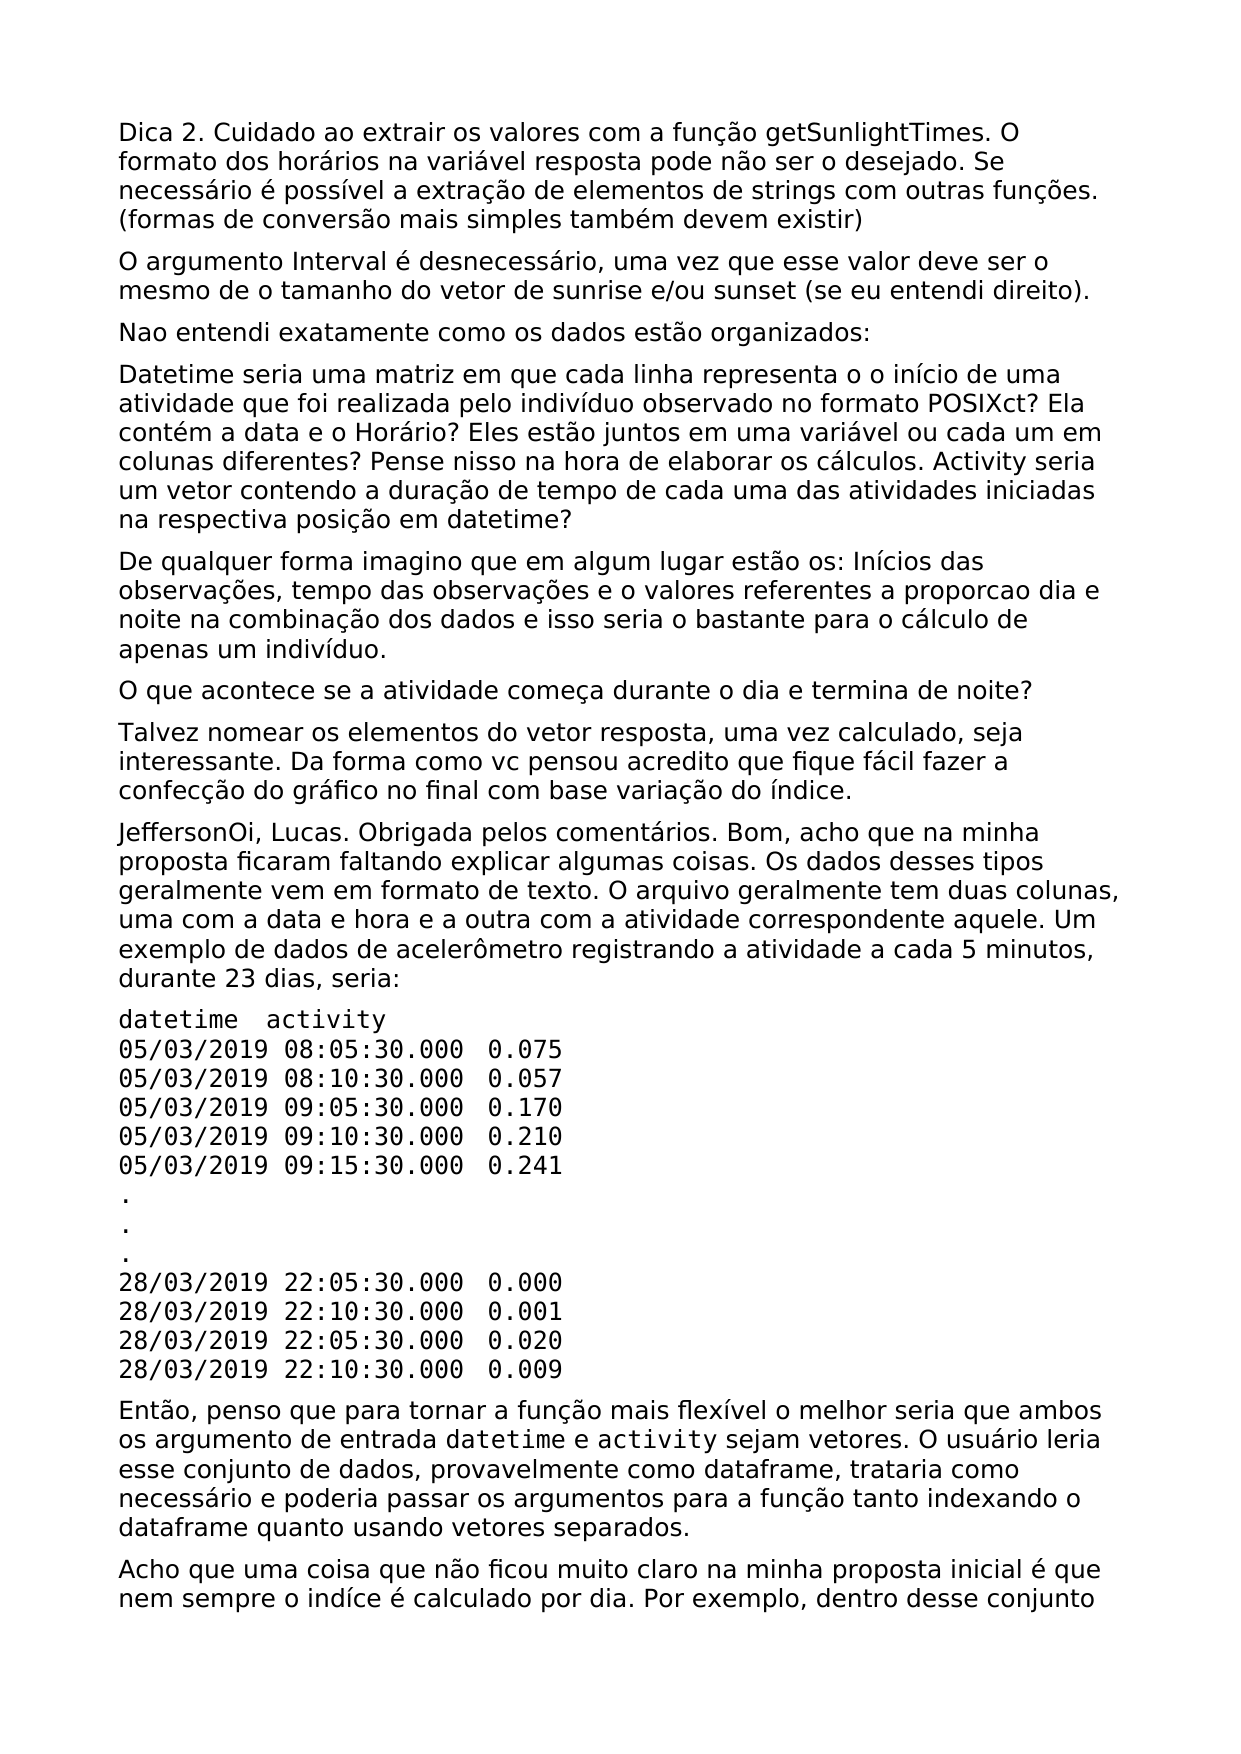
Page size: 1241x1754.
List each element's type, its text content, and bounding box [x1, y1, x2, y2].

text O argumento Interval é desnecessário, uma vez que esse valor deve ser o mesmo de o tamanho do vetor de sunrise e/ou sunset (se eu entendi direito). [118, 247, 1122, 306]
text Acho que uma coisa que não ficou muito claro na minha proposta inicial é que nem sempre o indíce é calculado por dia. Por exemplo, dentro desse conjunto [118, 1555, 1122, 1613]
text De qualquer forma imagino que em algum lugar estão os: Inícios das observações, tempo das observações e o valores referentes a proporcao dia e noite na combinação dos dados e isso seria o bastante para o cálculo de apenas um indivíduo. [118, 547, 1122, 664]
text Dica 2. Cuidado ao extrair os valores com a função getSunlightTimes. O formato dos horários na variável resposta pode não ser o desejado. Se necessário é possível a extração de elementos de strings com outras funções. (formas de conversão mais simples também devem existir) [118, 118, 1122, 235]
text O que acontece se a atividade começa durante o dia e termina de noite? [118, 676, 1122, 706]
text Então, penso que para tornar a função mais flexível o melhor seria que ambos os argumento de entrada datetime e activity sejam vetores. O usuário leria esse conjunto de dados, provavelmente como dataframe, trataria como necessário e poderia passar os argumentos para a função tanto indexando o dataframe quanto usando vetores separados. [118, 1397, 1122, 1542]
text datetime activity 05/03/2019 08:05:30.000 0.075 05/03/2019 08:10:30.000 0.057 05/03/2019 09:05:30.000 0.170 05/03/2019 09:10:30.000 0.210 05/03/2019 09:15:30.000 0.241 . . . 28/03/2019 22:05:30.000 0.000 28/03/2019 22:10:30.000 0.001 28/03/2019 22:05:30.000 0.020 28/03/2019 22:10:30.000 0.009 [118, 1006, 1122, 1385]
text JeffersonOi, Lucas. Obrigada pelos comentários. Bom, acho que na minha proposta ficaram faltando explicar algumas coisas. Os dados desses tipos geralmente vem em formato de texto. O arquivo geralmente tem duas colunas, uma com a data e hora e a outra com a atividade correspondente aquele. Um exemplo de dados de acelerômetro registrando a atividade a cada 5 minutos, durante 23 dias, seria: [118, 818, 1122, 993]
text Talvez nomear os elementos do vetor resposta, uma vez calculado, seja interessante. Da forma como vc pensou acredito que fique fácil fazer a confecção do gráfico no final com base variação do índice. [118, 718, 1122, 806]
text Datetime seria uma matriz em que cada linha representa o o início de uma atividade que foi realizada pelo indivíduo observado no formato POSIXct? Ela contém a data e o Horário? Eles estão juntos em uma variável ou cada um em colunas diferentes? Pense nisso na hora de elaborar os cálculos. Activity seria um vetor contendo a duração de tempo de cada uma das atividades iniciadas na respectiva posição em datetime? [118, 360, 1122, 535]
text Nao entendi exatamente como os dados estão organizados: [118, 318, 1122, 347]
